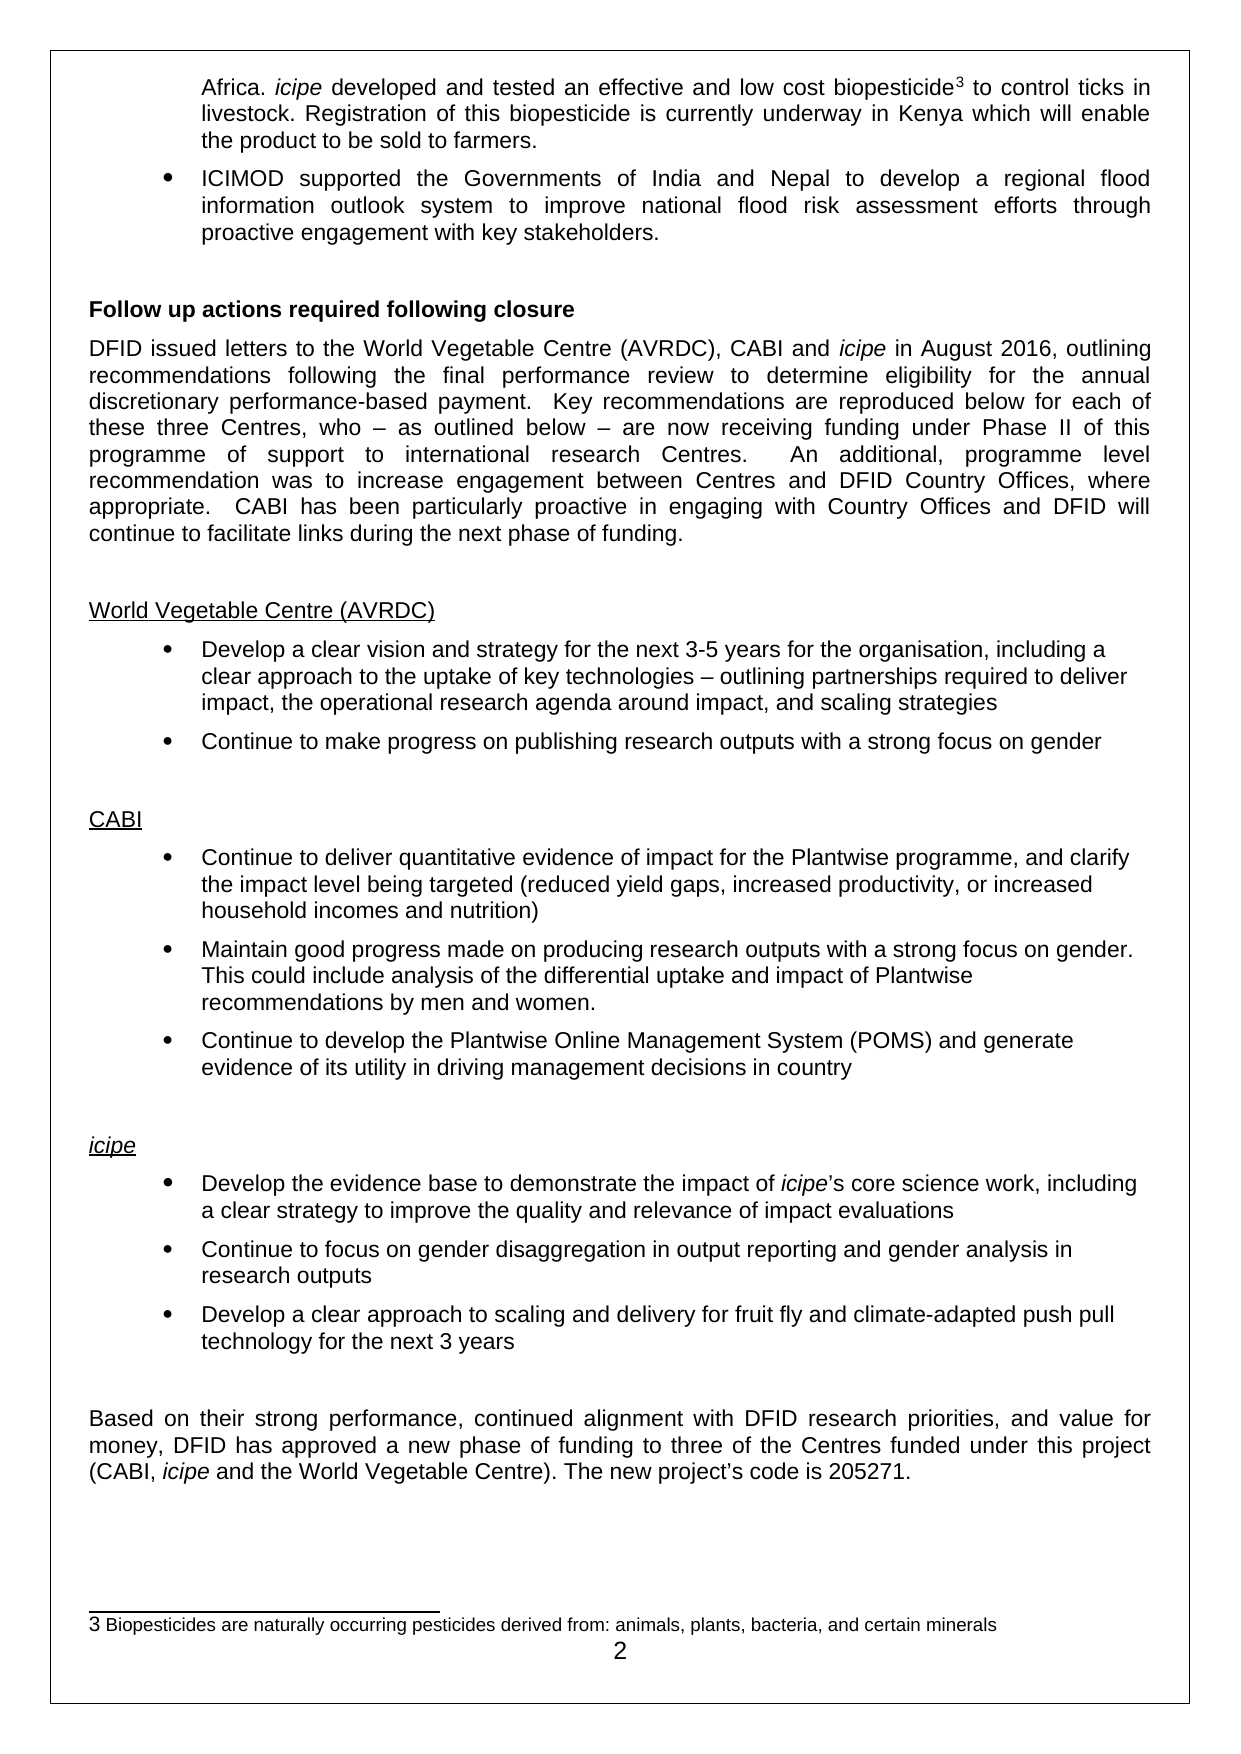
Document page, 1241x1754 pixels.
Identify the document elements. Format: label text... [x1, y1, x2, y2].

text Follow up actions required following closure [89, 296, 1152, 323]
list ICIMOD supported the Governments of India and Nepal to develop a regional flood information outlook system to improve national flood risk assessment efforts through proactive engagement with key stakeholders. [164, 165, 1152, 245]
text Based on their strong performance, continued alignment with DFID research priorities, and value for money, DFID has approved a new phase of funding to three of the Centres funded under this project (CABI, icipe and the World Vegetable Centre). The new project’s code is 205271. [89, 1405, 1152, 1484]
list Continue to deliver quantitative evidence of impact for the Plantwise programme, and clarify the impact level being targeted (reduced yield gaps, increased productivity, or increased household incomes and nutrition) [164, 844, 1152, 923]
text DFID issued letters to the World Vegetable Centre (AVRDC), CABI and icipe in August 2016, outlining recommendations following the final performance review to determine eligibility for the annual discretionary performance-based payment. Key recommendations are reproduced below for each of these three Centres, who – as outlined below – are now receiving funding under Phase II of this programme of support to international research Centres. An additional, programme level recommendation was to increase engagement between Centres and DFID Country Offices, where appropriate. CABI has been particularly proactive in engaging with Country Offices and DFID will continue to facilitate links during the next phase of funding. [89, 335, 1152, 546]
list Africa. icipe developed and tested an effective and low cost biopesticide to control ticks in livestock. Registration of this biopesticide is currently underway in Kenya which will enable the product to be sold to farmers. [164, 74, 1152, 153]
list Continue to focus on gender disaggregation in output reporting and gender analysis in research outputs [164, 1236, 1152, 1289]
list Biopesticides are naturally occurring pesticides derived from: animals, plants, bacteria, and certain minerals [89, 1612, 1152, 1636]
list Develop a clear approach to scaling and delivery for fruit fly and climate-adapted push pull technology for the next 3 years [164, 1301, 1152, 1354]
text icipe [89, 1132, 1152, 1158]
list Continue to make progress on publishing research outputs with a strong focus on gender [164, 728, 1152, 754]
list Continue to develop the Plantwise Online Management System (POMS) and generate evidence of its utility in driving management decisions in country [164, 1027, 1152, 1080]
text CABI [89, 806, 1152, 832]
text World Vegetable Centre (AVRDC) [89, 597, 1152, 624]
list Develop a clear vision and strategy for the next 3-5 years for the organisation, including a clear approach to the uptake of key technologies – outlining partnerships required to deliver impact, the operational research agenda around impact, and scaling strategies [164, 636, 1152, 715]
list Maintain good progress made on producing research outputs with a strong focus on gender. This could include analysis of the differential uptake and impact of Plantwise recommendations by men and women. [164, 936, 1152, 1015]
list Develop the evidence base to demonstrate the impact of icipe’s core science work, including a clear strategy to improve the quality and relevance of impact evaluations [164, 1170, 1152, 1224]
